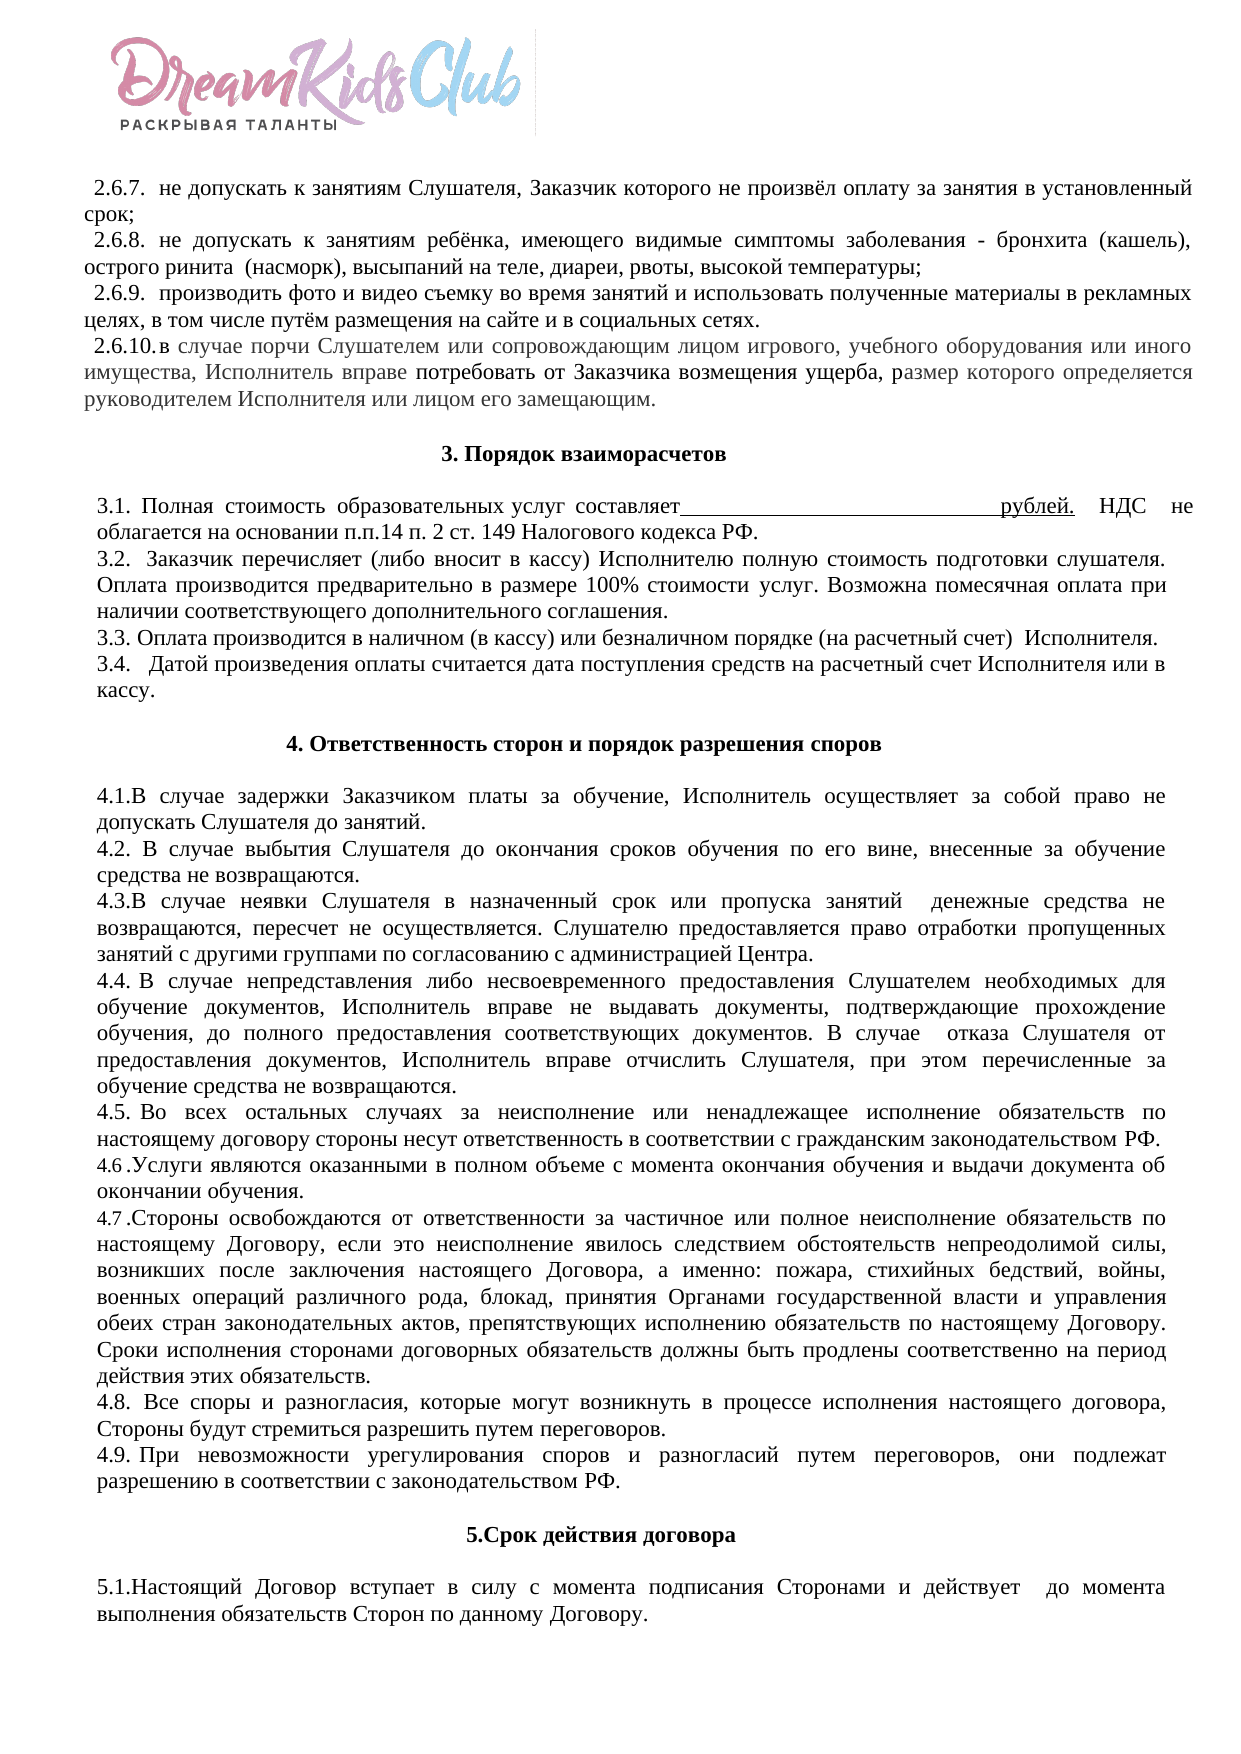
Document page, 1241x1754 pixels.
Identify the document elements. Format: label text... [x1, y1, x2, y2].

text 4.2. В случае выбытия Слушателя до окончания сроков обучения по его вине, внесенные за обучение средства не возвращаются. [97, 835, 1167, 887]
list производить фото и видео съемку во время занятий и использовать полученные материалы в рекламных целях, в том числе путём размещения на сайте и в социальных сетях. [84, 279, 1193, 332]
list Во всех остальных случаях за неисполнение или ненадлежащее исполнение обязательств по настоящему договору стороны несут ответственность в соответствии с гражданским законодательством РФ. [97, 1098, 1168, 1151]
subtitle 5.Срок действия договора [466, 1521, 1193, 1547]
list .Услуги являются оказанными в полном объеме с момента окончания обучения и выдачи документа об окончании обучения. [97, 1151, 1168, 1204]
list Датой произведения оплаты считается дата поступления средств на расчетный счет Исполнителя или в кассу. [97, 650, 1168, 703]
text 4.1.В случае задержки Заказчиком платы за обучение, Исполнитель осуществляет за собой право не допускать Слушателя до занятий. [97, 782, 1168, 835]
list Оплата производится в наличном (в кассу) или безналичном порядке (на расчетный счет) Исполнителя. [97, 624, 1193, 650]
list В случае непредставления либо несвоевременного предоставления Слушателем необходимых для обучение документов, Исполнитель вправе не выдавать документы, подтверждающие прохождение обучения, до полного предоставления соответствующих документов. В случае отказа Слушателя от предоставления документов, Исполнитель вправе отчислить Слушателя, при этом перечисленные за обучение средства не возвращаются. [97, 967, 1168, 1098]
subtitle Порядок взаиморасчетов [441, 440, 1193, 466]
list Полная стоимость образовательных услуг составляет рублей. НДС не облагается на основании п.п.14 п. 2 ст. 149 Налогового кодекса РФ. [97, 492, 1193, 545]
subtitle Ответственность сторон и порядок разрешения споров [286, 730, 1193, 756]
list При невозможности урегулирования споров и разногласий путем переговоров, они подлежат разрешению в соответствии с законодательством РФ. [97, 1441, 1168, 1494]
list Заказчик перечисляет (либо вносит в кассу) Исполнителю полную стоимость подготовки слушателя. Оплата производится предварительно в размере 100% стоимости услуг. Возможна помесячная оплата при наличии соответствующего дополнительного соглашения. [97, 545, 1168, 624]
list в случае порчи Слушателем или сопровождающим лицом игрового, учебного оборудования или иного имущества, Исполнитель вправе потребовать от Заказчика возмещения ущерба, размер которого определяется руководителем Исполнителя или лицом его замещающим. [84, 332, 1193, 411]
list не допускать к занятиям ребёнка, имеющего видимые симптомы заболевания - бронхита (кашель), острого ринита (насморк), высыпаний на теле, диареи, рвоты, высокой температуры; [84, 227, 1193, 279]
list .Стороны освобождаются от ответственности за частичное или полное неисполнение обязательств по настоящему Договору, если это неисполнение явилось следствием обстоятельств непреодолимой силы, возникших после заключения настоящего Договора, а именно: пожара, стихийных бедствий, войны, военных операций различного рода, блокад, принятия Органами государственной власти и управления обеих стран законодательных актов, препятствующих исполнению обязательств по настоящему Договору. Сроки исполнения сторонами договорных обязательств должны быть продлены соответственно на период действия этих обязательств. [97, 1204, 1168, 1388]
text 5.1.Настоящий Договор вступает в силу с момента подписания Сторонами и действует до момента выполнения обязательств Сторон по данному Договору. [97, 1573, 1167, 1626]
text 4.3.В случае неявки Слушателя в назначенный срок или пропуска занятий денежные средства не возвращаются, пересчет не осуществляется. Слушателю предоставляется право отработки пропущенных занятий с другими группами по согласованию с администрацией Центра. [97, 887, 1167, 967]
picture [91, 29, 536, 137]
list не допускать к занятиям Слушателя, Заказчик которого не произвёл оплату за занятия в установленный срок; [84, 174, 1193, 227]
list Все споры и разногласия, которые могут возникнуть в процессе исполнения настоящего договора, Стороны будут стремиться разрешить путем переговоров. [97, 1388, 1168, 1441]
